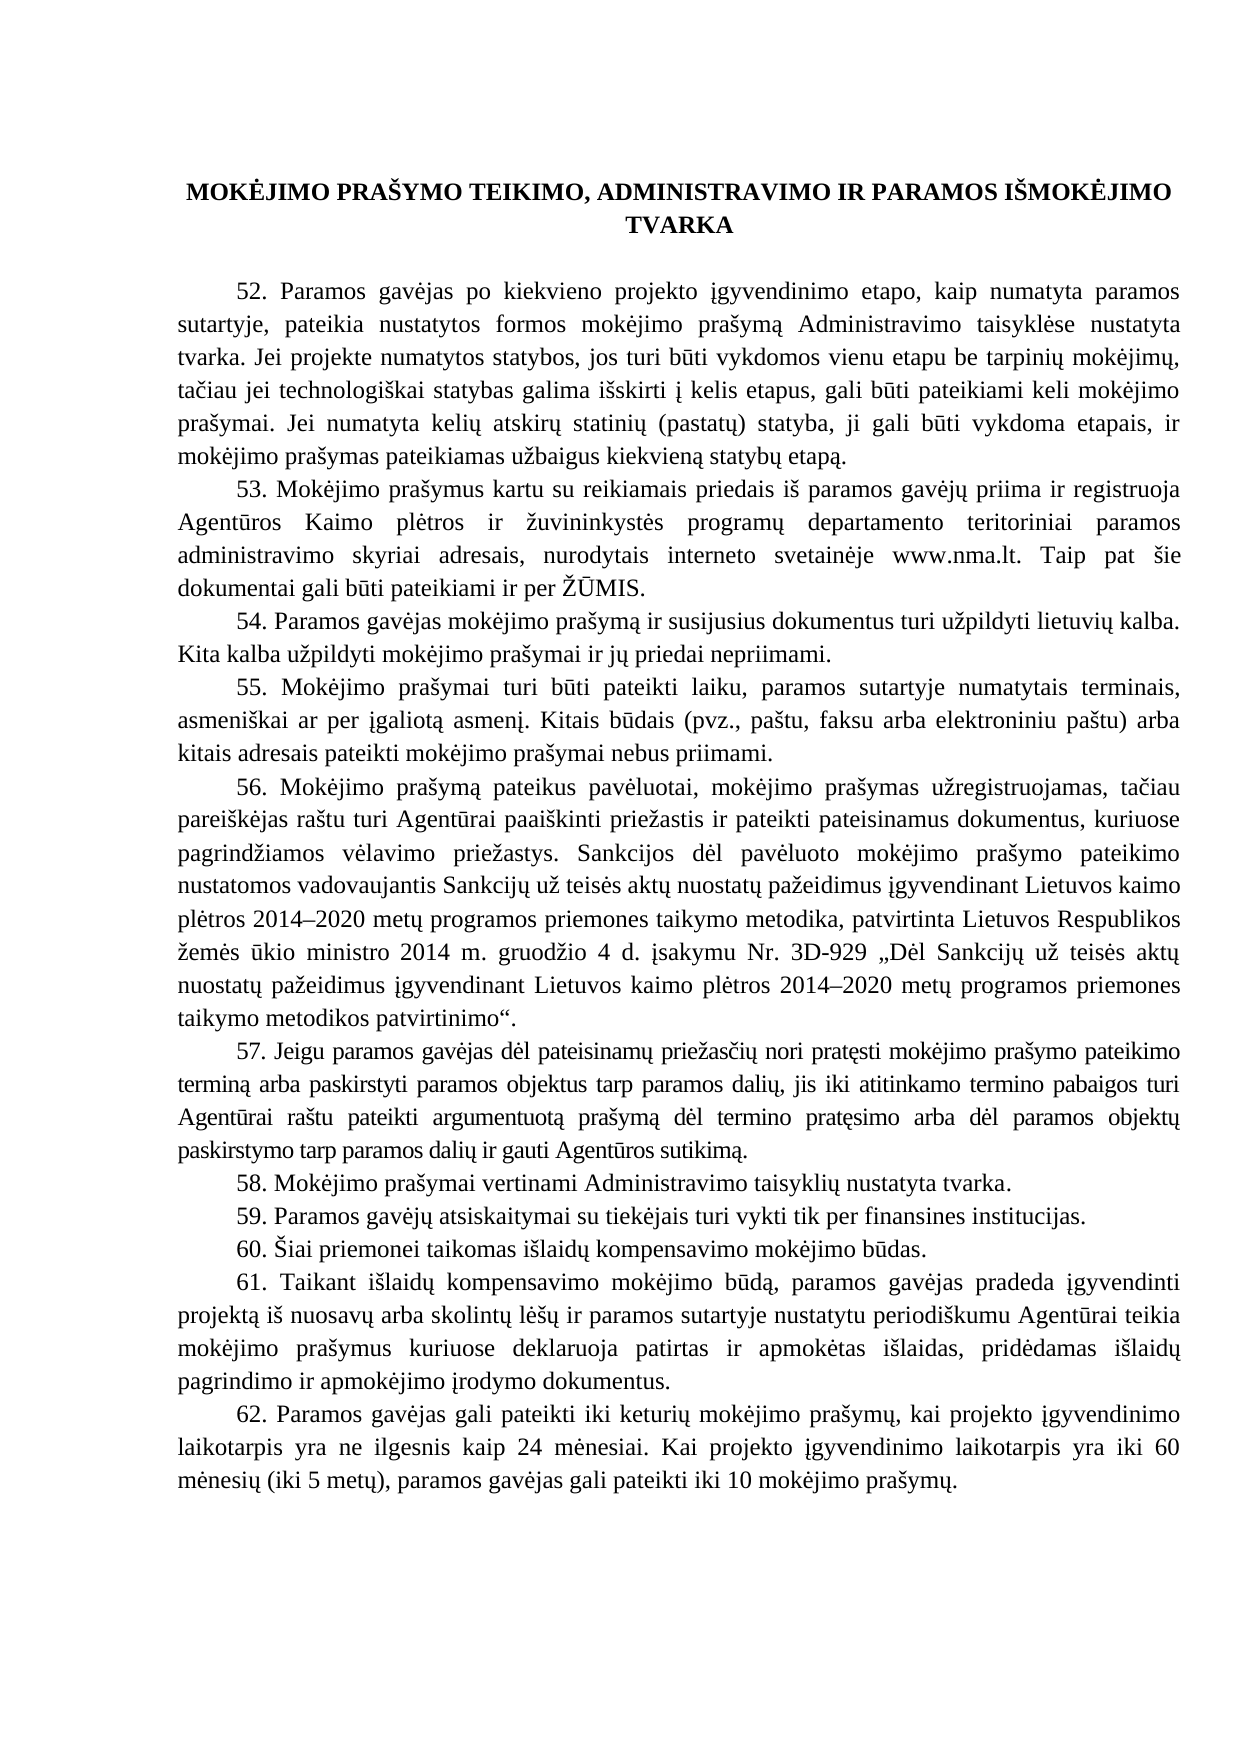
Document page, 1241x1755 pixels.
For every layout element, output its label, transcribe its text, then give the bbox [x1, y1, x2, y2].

text MOKĖJIMO PRAŠYMO TEIKIMO, ADMINISTRAVIMO IR PARAMOS IŠMOKĖJIMO TVARKA [177, 177, 1181, 239]
text 54. Paramos gavėjas mokėjimo prašymą ir susijusius dokumentus turi užpildyti lietuvių kalba. Kita kalba užpildyti mokėjimo prašymai ir jų priedai nepriimami. [177, 606, 1181, 668]
text 55. Mokėjimo prašymai turi būti pateikti laiku, paramos sutartyje numatytais terminais, asmeniškai ar per įgaliotą asmenį. Kitais būdais (pvz., paštu, faksu arba elektroniniu paštu) arba kitais adresais pateikti mokėjimo prašymai nebus priimami. [177, 672, 1181, 767]
text 60. Šiai priemonei taikomas išlaidų kompensavimo mokėjimo būdas. [177, 1234, 1181, 1263]
text 56. Mokėjimo prašymą pateikus pavėluotai, mokėjimo prašymas užregistruojamas, tačiau pareiškėjas raštu turi Agentūrai paaiškinti priežastis ir pateikti pateisinamus dokumentus, kuriuose pagrindžiamos vėlavimo priežastys. Sankcijos dėl pavėluoto mokėjimo prašymo pateikimo nustatomos vadovaujantis Sankcijų už teisės aktų nuostatų pažeidimus įgyvendinant Lietuvos kaimo plėtros 2014–2020 metų programos priemones taikymo metodika, patvirtinta Lietuvos Respublikos žemės ūkio ministro 2014 m. gruodžio 4 d. įsakymu Nr. 3D-929 „Dėl Sankcijų už teisės aktų nuostatų pažeidimus įgyvendinant Lietuvos kaimo plėtros 2014–2020 metų programos priemones taikymo metodikos patvirtinimo“. [177, 772, 1181, 1031]
text 59. Paramos gavėjų atsiskaitymai su tiekėjais turi vykti tik per finansines institucijas. [177, 1201, 1181, 1229]
text 57. Jeigu paramos gavėjas dėl pateisinamų priežasčių nori pratęsti mokėjimo prašymo pateikimo terminą arba paskirstyti paramos objektus tarp paramos dalių, jis iki atitinkamo termino pabaigos turi Agentūrai raštu pateikti argumentuotą prašymą dėl termino pratęsimo arba dėl paramos objektų paskirstymo tarp paramos dalių ir gauti Agentūros sutikimą. [177, 1036, 1181, 1163]
text 53. Mokėjimo prašymus kartu su reikiamais priedais iš paramos gavėjų priima ir registruoja Agentūros Kaimo plėtros ir žuvininkystės programų departamento teritoriniai paramos administravimo skyriai adresais, nurodytais interneto svetainėje www.nma.lt. Taip pat šie dokumentai gali būti pateikiami ir per ŽŪMIS. [177, 474, 1181, 602]
text 58. Mokėjimo prašymai vertinami Administravimo taisyklių nustatyta tvarka. [177, 1168, 1181, 1197]
text 62. Paramos gavėjas gali pateikti iki keturių mokėjimo prašymų, kai projekto įgyvendinimo laikotarpis yra ne ilgesnis kaip 24 mėnesiai. Kai projekto įgyvendinimo laikotarpis yra iki 60 mėnesių (iki 5 metų), paramos gavėjas gali pateikti iki 10 mokėjimo prašymų. [177, 1399, 1181, 1494]
text 61. Taikant išlaidų kompensavimo mokėjimo būdą, paramos gavėjas pradeda įgyvendinti projektą iš nuosavų arba skolintų lėšų ir paramos sutartyje nustatytu periodiškumu Agentūrai teikia mokėjimo prašymus kuriuose deklaruoja patirtas ir apmokėtas išlaidas, pridėdamas išlaidų pagrindimo ir apmokėjimo įrodymo dokumentus. [177, 1267, 1181, 1395]
text 52. Paramos gavėjas po kiekvieno projekto įgyvendinimo etapo, kaip numatyta paramos sutartyje, pateikia nustatytos formos mokėjimo prašymą Administravimo taisyklėse nustatyta tvarka. Jei projekte numatytos statybos, jos turi būti vykdomos vienu etapu be tarpinių mokėjimų, tačiau jei technologiškai statybas galima išskirti į kelis etapus, gali būti pateikiami keli mokėjimo prašymai. Jei numatyta kelių atskirų statinių (pastatų) statyba, ji gali būti vykdoma etapais, ir mokėjimo prašymas pateikiamas užbaigus kiekvieną statybų etapą. [177, 276, 1181, 470]
